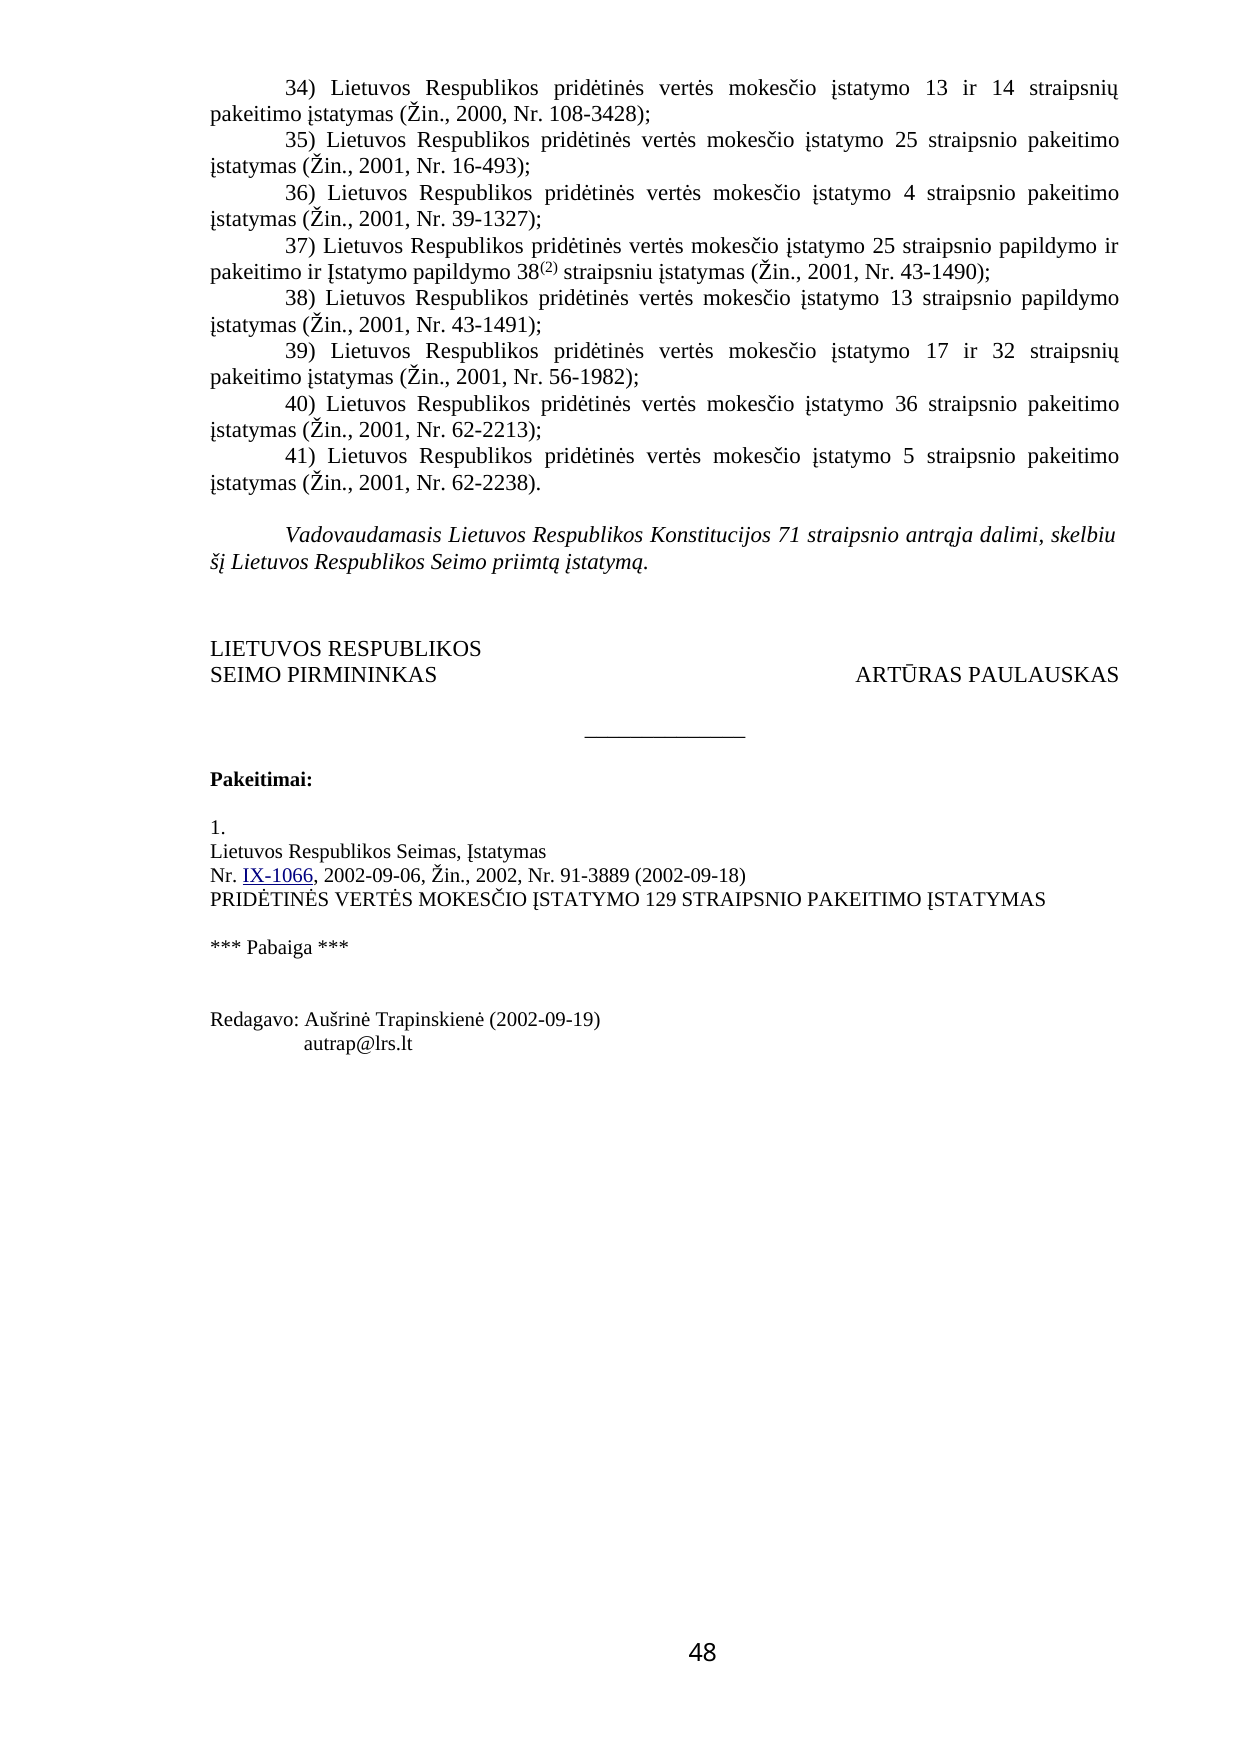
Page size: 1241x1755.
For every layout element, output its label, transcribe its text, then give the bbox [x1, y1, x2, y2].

text 1. [210, 814, 1119, 839]
text 35) Lietuvos Respublikos pridėtinės vertės mokesčio įstatymo 25 straipsnio pakeitimo įstatymas (Žin., 2001, Nr. 16-493); [210, 126, 1119, 179]
text 36) Lietuvos Respublikos pridėtinės vertės mokesčio įstatymo 4 straipsnio pakeitimo įstatymas (Žin., 2001, Nr. 39-1327); [210, 179, 1119, 232]
text 39) Lietuvos Respublikos pridėtinės vertės mokesčio įstatymo 17 ir 32 straipsnių pakeitimo įstatymas (Žin., 2001, Nr. 56-1982); [210, 337, 1119, 390]
text 41) Lietuvos Respublikos pridėtinės vertės mokesčio įstatymo 5 straipsnio pakeitimo įstatymas (Žin., 2001, Nr. 62-2238). [210, 442, 1119, 495]
text Pakeitimai: [210, 766, 1119, 791]
text SEIMO PIRMININKAS ARTŪRAS PAULAUSKAS [210, 661, 1119, 687]
text 38) Lietuvos Respublikos pridėtinės vertės mokesčio įstatymo 13 straipsnio papildymo įstatymas (Žin., 2001, Nr. 43-1491); [210, 284, 1119, 337]
text Vadovaudamasis Lietuvos Respublikos Konstitucijos 71 straipsnio antrąja dalimi, skelbiu šį Lietuvos Respublikos Seimo priimtą įstatymą. [210, 522, 1119, 574]
text 40) Lietuvos Respublikos pridėtinės vertės mokesčio įstatymo 36 straipsnio pakeitimo įstatymas (Žin., 2001, Nr. 62-2213); [210, 390, 1119, 442]
text Redagavo: Aušrinė Trapinskienė (2002-09-19) [210, 1007, 1119, 1031]
text LIETUVOS RESPUBLIKOS [210, 635, 1119, 661]
text 37) Lietuvos Respublikos pridėtinės vertės mokesčio įstatymo 25 straipsnio papildymo ir pakeitimo ir Įstatymo papildymo 38(2) straipsniu įstatymas (Žin., 2001, Nr. 43-1490); [210, 232, 1119, 284]
text 34) Lietuvos Respublikos pridėtinės vertės mokesčio įstatymo 13 ir 14 straipsnių pakeitimo įstatymas (Žin., 2000, Nr. 108-3428); [210, 73, 1119, 126]
text Lietuvos Respublikos Seimas, Įstatymas [210, 839, 1119, 863]
text Nr. IX-1066, 2002-09-06, Žin., 2002, Nr. 91-3889 (2002-09-18) [210, 863, 1119, 887]
text PRIDĖTINĖS VERTĖS MOKESČIO ĮSTATYMO 129 STRAIPSNIO PAKEITIMO ĮSTATYMAS [210, 887, 1119, 911]
text autrap@lrs.lt [210, 1031, 1119, 1055]
text *** Pabaiga *** [210, 935, 1119, 959]
text ______________ [210, 714, 1119, 740]
